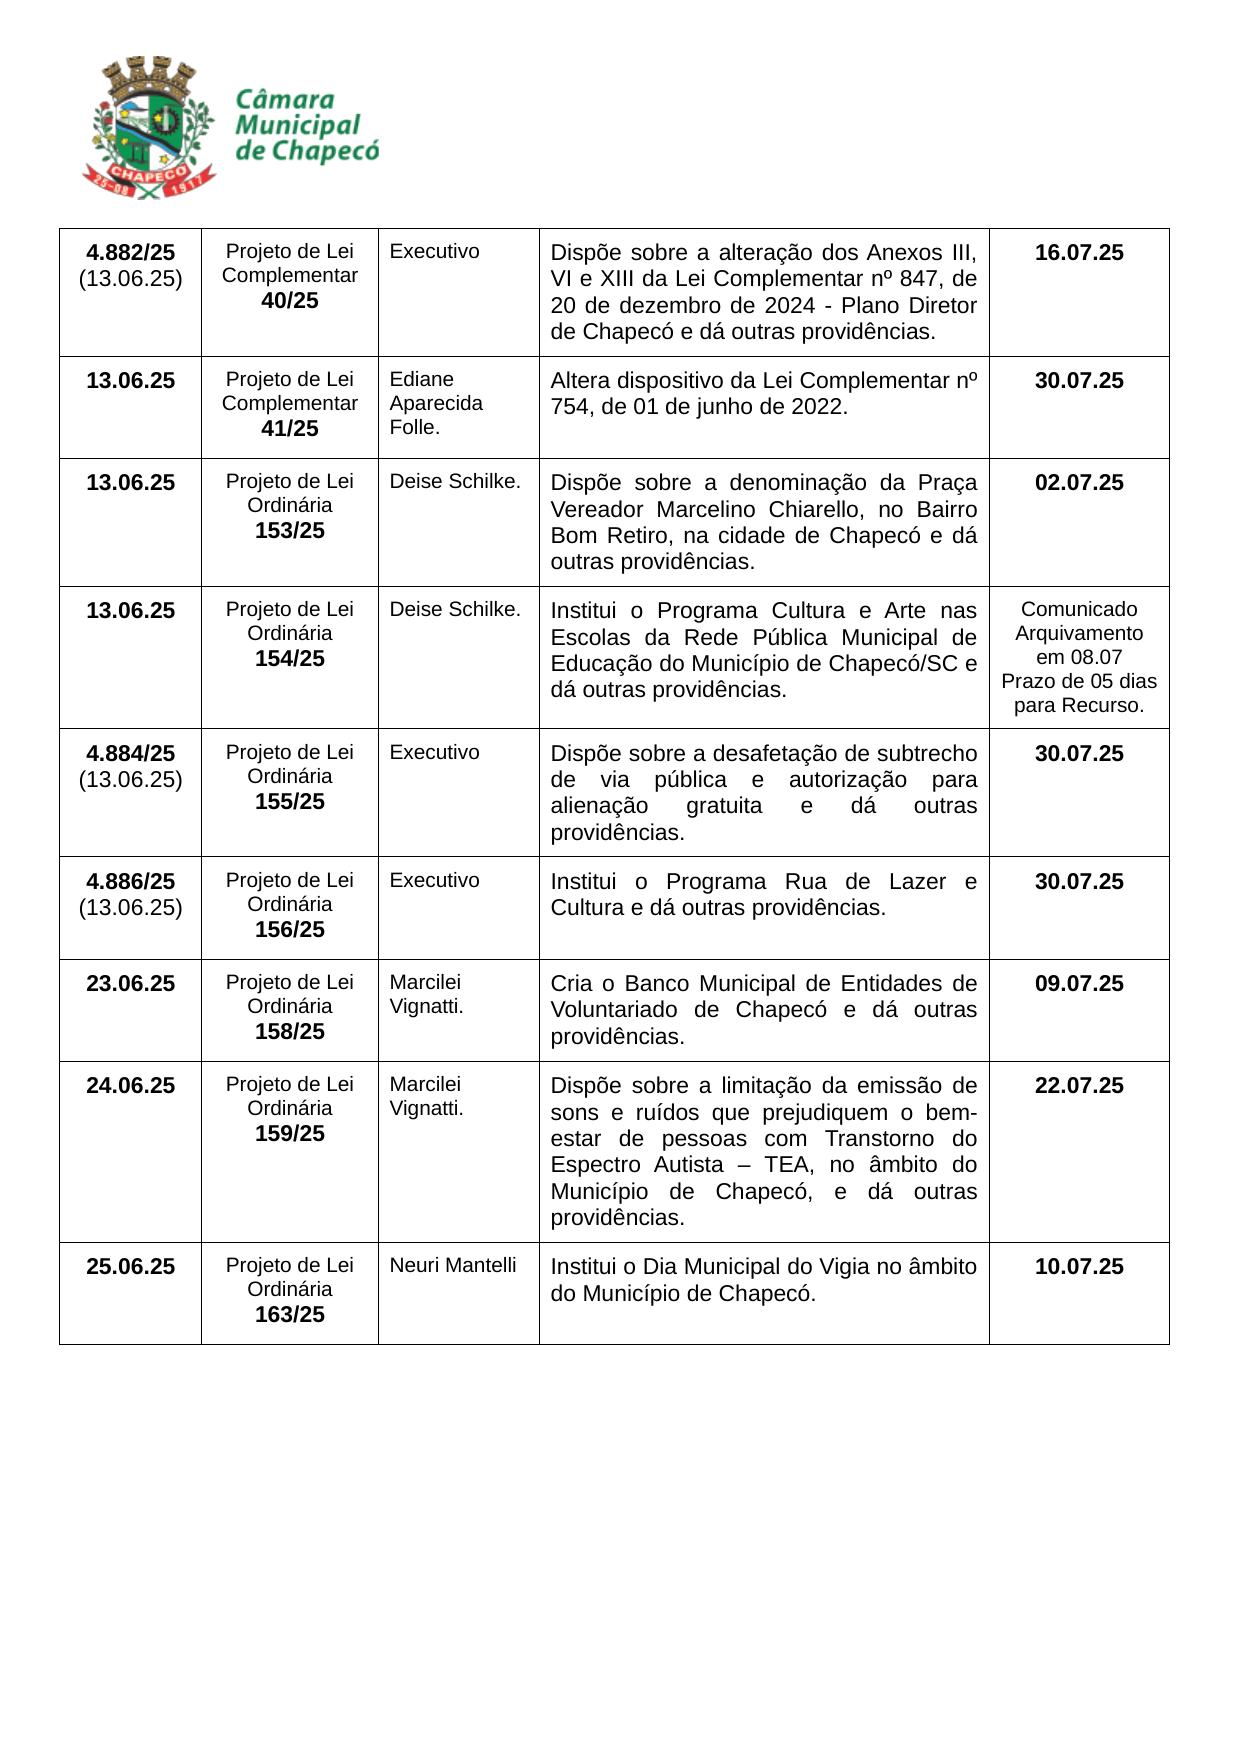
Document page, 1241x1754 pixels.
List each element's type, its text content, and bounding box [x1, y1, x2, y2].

table_cell 30.07.25 [990, 729, 1169, 856]
table_cell Dispõe sobre a alteração dos Anexos III, VI e XIII da Lei Complementar nº 847, de 20 de dezembro de 2024 - Plano Diretor de Chapecó e dá outras providências. [540, 229, 989, 356]
table_cell Marcilei Vignatti. [379, 1062, 539, 1242]
table_cell 13.06.25 [60, 459, 201, 586]
table_cell 23.06.25 [60, 960, 201, 1061]
picture [81, 56, 379, 200]
table_cell Ediane Aparecida Folle. [379, 357, 539, 458]
table_cell Institui o Programa Cultura e Arte nas Escolas da Rede Pública Municipal de Educação do Município de Chapecó/SC e dá outras providências. [540, 587, 989, 728]
table_cell 09.07.25 [990, 960, 1169, 1061]
table_cell Deise Schilke. [379, 459, 539, 586]
table_cell Altera dispositivo da Lei Complementar nº 754, de 01 de junho de 2022. [540, 357, 989, 458]
table_cell Projeto de Lei Complementar 41/25 [202, 357, 378, 458]
table_cell 22.07.25 [990, 1062, 1169, 1242]
table_cell Dispõe sobre a denominação da Praça Vereador Marcelino Chiarello, no Bairro Bom Retiro, na cidade de Chapecó e dá outras providências. [540, 459, 989, 586]
table_cell Cria o Banco Municipal de Entidades de Voluntariado de Chapecó e dá outras providências. [540, 960, 989, 1061]
table_cell Projeto de Lei Ordinária 155/25 [202, 729, 378, 856]
table_cell 16.07.25 [990, 229, 1169, 356]
table_cell 10.07.25 [990, 1243, 1169, 1344]
table_cell Marcilei Vignatti. [379, 960, 539, 1061]
table_cell 30.07.25 [990, 857, 1169, 959]
table_cell Comunicado Arquivamento em 08.07 Prazo de 05 dias para Recurso. [990, 587, 1169, 728]
table_cell Projeto de Lei Ordinária 159/25 [202, 1062, 378, 1242]
table_cell 13.06.25 [60, 587, 201, 728]
table_cell Executivo [379, 229, 539, 356]
table_cell 4.882/25 (13.06.25) [60, 229, 201, 356]
table_cell 13.06.25 [60, 357, 201, 458]
table_cell Institui o Dia Municipal do Vigia no âmbito do Município de Chapecó. [540, 1243, 989, 1344]
table_cell Projeto de Lei Ordinária 154/25 [202, 587, 378, 728]
table_cell Projeto de Lei Complementar 40/25 [202, 229, 378, 356]
table_cell Dispõe sobre a desafetação de subtrecho de via pública e autorização para alienação gratuita e dá outras providências. [540, 729, 989, 856]
table_cell 25.06.25 [60, 1243, 201, 1344]
table_cell Projeto de Lei Ordinária 156/25 [202, 857, 378, 959]
table_cell Executivo [379, 857, 539, 959]
table_cell Neuri Mantelli [379, 1243, 539, 1344]
table_cell Projeto de Lei Ordinária 158/25 [202, 960, 378, 1061]
table_cell 24.06.25 [60, 1062, 201, 1242]
table_cell Dispõe sobre a limitação da emissão de sons e ruídos que prejudiquem o bem-estar de pessoas com Transtorno do Espectro Autista – TEA, no âmbito do Município de Chapecó, e dá outras providências. [540, 1062, 989, 1242]
table_cell 4.886/25 (13.06.25) [60, 857, 201, 959]
table_cell Projeto de Lei Ordinária 153/25 [202, 459, 378, 586]
table_cell Projeto de Lei Ordinária 163/25 [202, 1243, 378, 1344]
table_cell 02.07.25 [990, 459, 1169, 586]
table_cell Institui o Programa Rua de Lazer e Cultura e dá outras providências. [540, 857, 989, 959]
table_cell Deise Schilke. [379, 587, 539, 728]
table_cell Executivo [379, 729, 539, 856]
table_cell 4.884/25 (13.06.25) [60, 729, 201, 856]
table_cell 30.07.25 [990, 357, 1169, 458]
